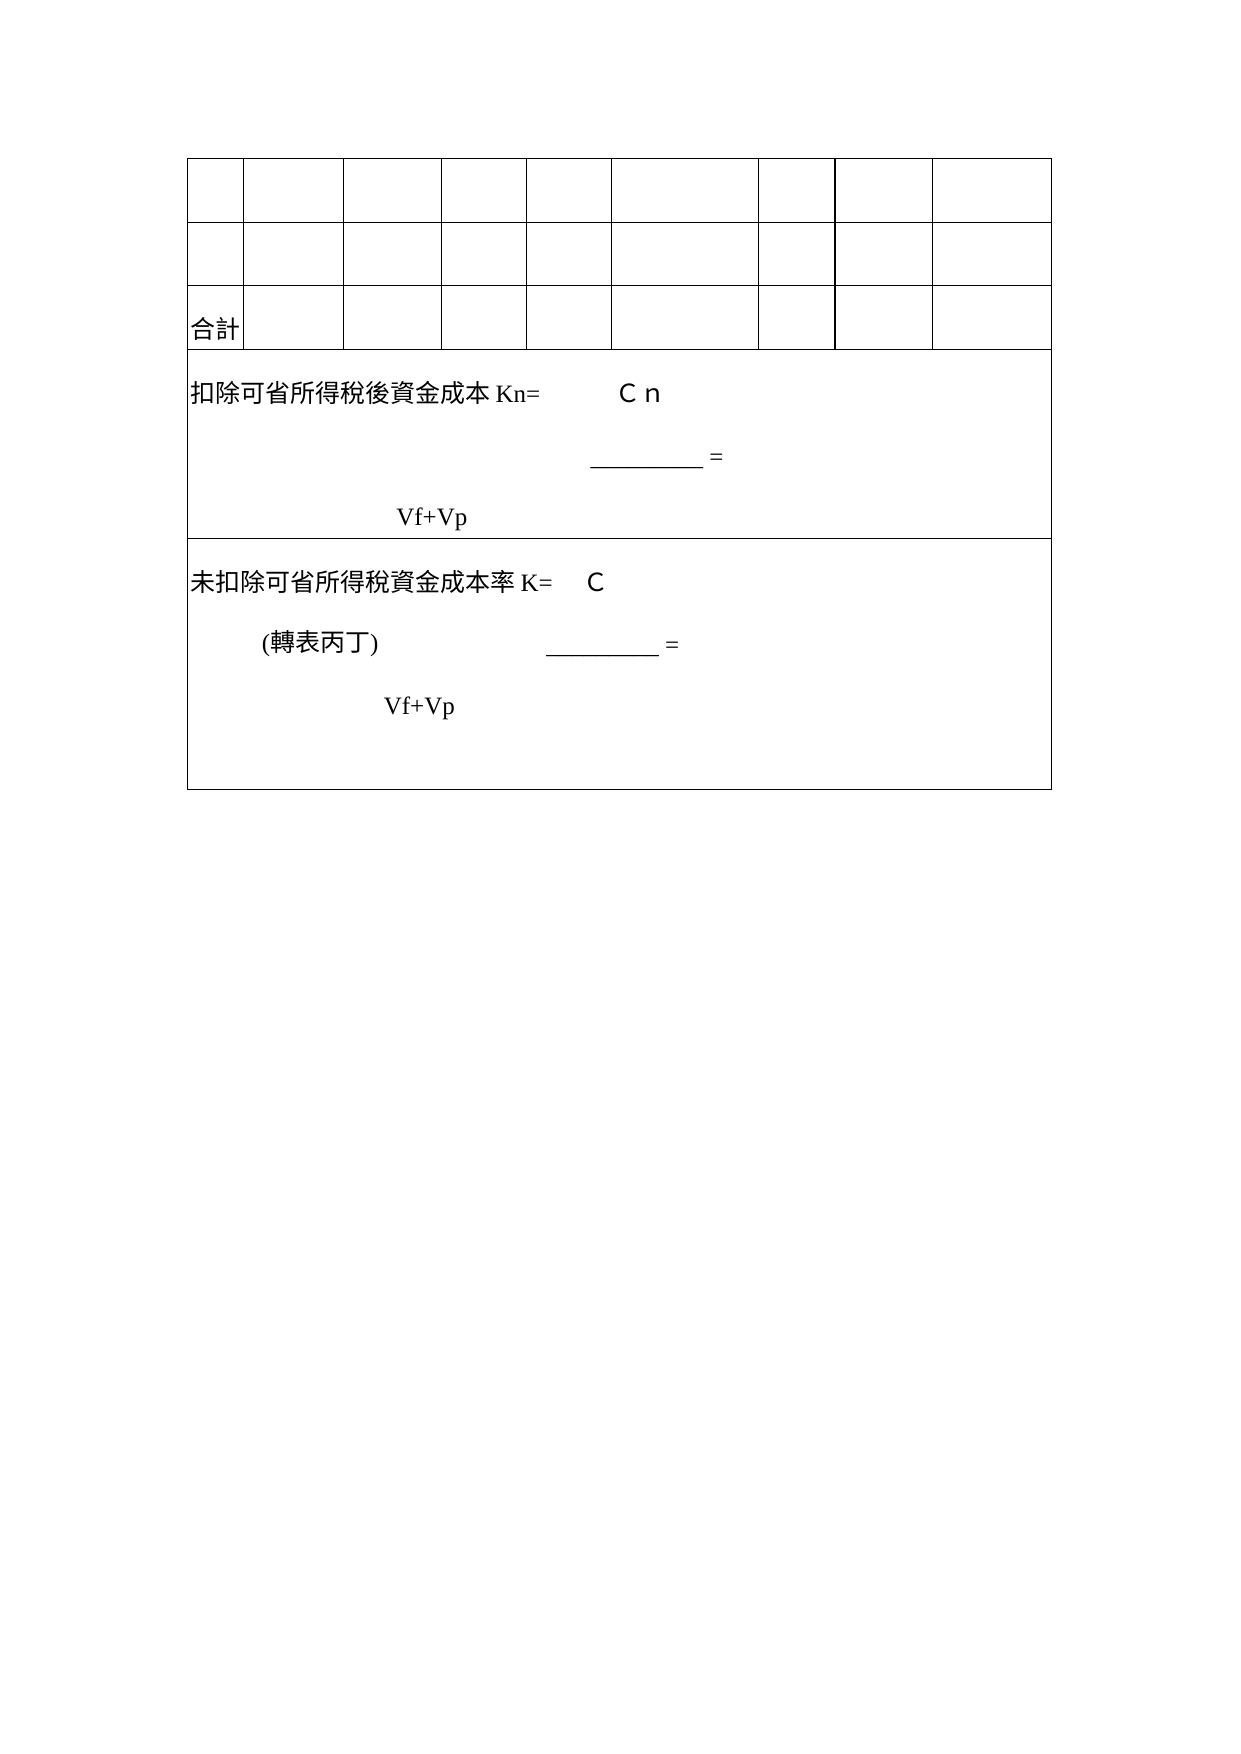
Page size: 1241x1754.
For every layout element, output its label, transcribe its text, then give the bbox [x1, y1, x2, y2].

table_cell [344, 159, 441, 222]
table_cell [759, 159, 834, 222]
table_cell [527, 159, 611, 222]
table_cell [612, 286, 758, 349]
table_cell [836, 159, 932, 222]
table_cell [836, 286, 932, 349]
table_cell [344, 286, 441, 349]
table_cell [836, 223, 932, 285]
table_cell [527, 223, 611, 285]
table_cell [612, 159, 758, 222]
table_cell [188, 159, 243, 222]
table_cell 扣除可省所得稅後資金成本Kn= Ｃｎ _________ = Vf+Vp [188, 350, 1051, 537]
table_cell [759, 223, 834, 285]
table_cell [442, 223, 526, 285]
table_cell [244, 159, 343, 222]
table_cell [933, 286, 1051, 349]
table_cell [344, 223, 441, 285]
table_cell [527, 286, 611, 349]
table_cell [442, 159, 526, 222]
table_cell [933, 159, 1051, 222]
table_cell [933, 223, 1051, 285]
table_cell 合計 [188, 286, 243, 349]
table_cell [759, 286, 834, 349]
table_cell [244, 286, 343, 349]
table_cell [188, 223, 243, 285]
table_cell 未扣除可省所得稅資金成本率K= Ｃ _________ = Vf+Vp [188, 539, 1051, 788]
table_cell [244, 223, 343, 285]
table_cell [442, 286, 526, 349]
table_cell [612, 223, 758, 285]
